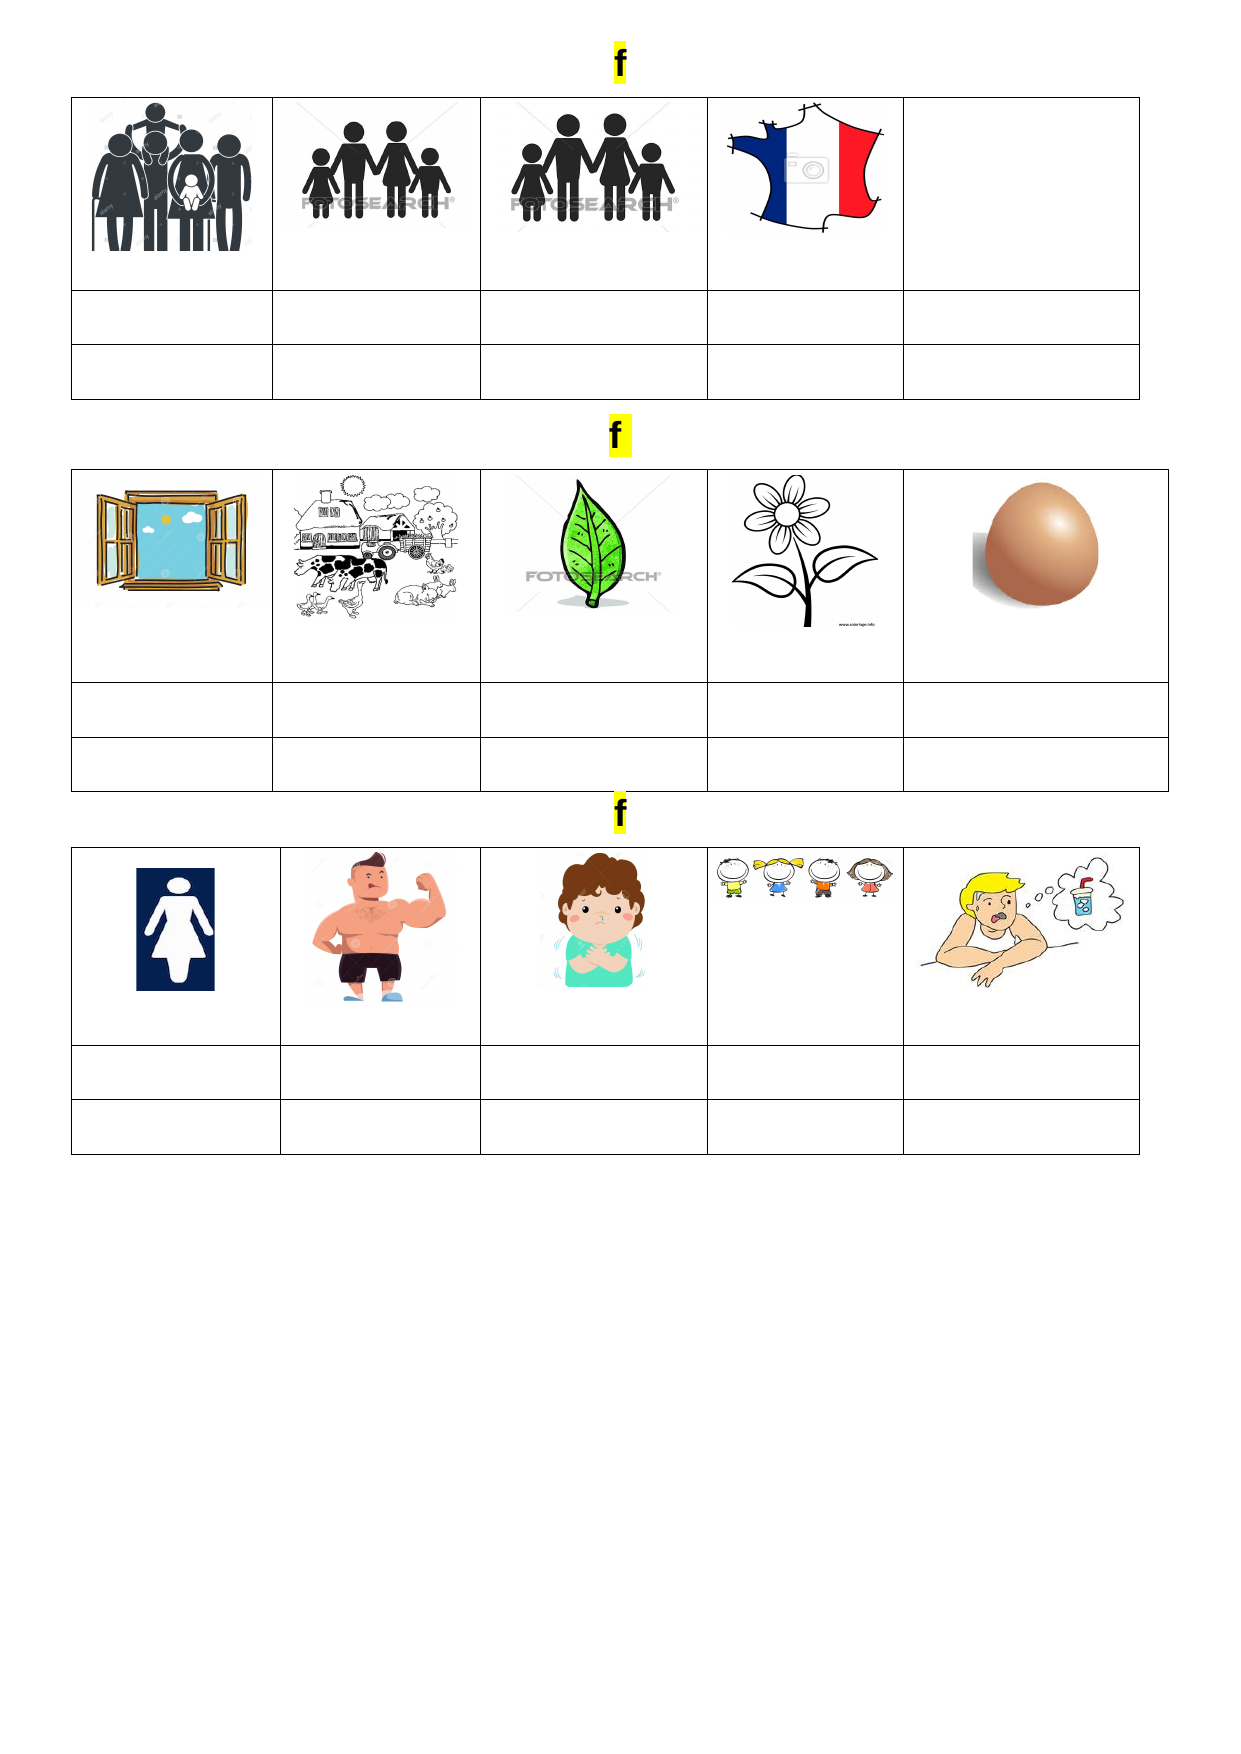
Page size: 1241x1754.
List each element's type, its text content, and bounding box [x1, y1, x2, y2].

table_header [72, 470, 272, 682]
picture [485, 102, 701, 232]
table_cell [273, 738, 480, 791]
table_cell [904, 738, 1168, 791]
table_cell [904, 345, 1139, 399]
table_cell [273, 291, 480, 344]
picture [731, 475, 879, 627]
picture [76, 475, 267, 608]
table_header [273, 470, 480, 682]
picture [540, 852, 647, 987]
table_header [708, 470, 903, 682]
table_cell [708, 683, 903, 737]
table_cell [708, 1100, 903, 1154]
table_cell [481, 291, 707, 344]
table_header [72, 98, 272, 289]
table_cell [72, 683, 272, 737]
table_cell [72, 1046, 280, 1099]
text f [71, 41, 1169, 84]
table_header [72, 848, 280, 868]
text f [71, 792, 1169, 834]
table_cell [708, 345, 903, 399]
table_cell [904, 683, 1168, 737]
table_cell [273, 345, 480, 399]
table_cell [72, 1100, 280, 1154]
text f [71, 413, 1169, 457]
table_cell [72, 345, 272, 399]
table_cell [481, 738, 707, 791]
table_header [273, 98, 480, 289]
table_cell [904, 1100, 1139, 1154]
table_cell [72, 738, 272, 791]
table_header [904, 848, 1139, 1044]
picture [972, 475, 1099, 610]
picture [136, 868, 215, 991]
table_cell [281, 1046, 480, 1099]
table_header [72, 869, 280, 1044]
table_cell [708, 1046, 903, 1099]
table_header [281, 848, 480, 1044]
table_cell [904, 1046, 1139, 1099]
table_header [904, 98, 1139, 289]
picture [712, 852, 898, 903]
table_cell [72, 291, 272, 344]
table_cell [481, 683, 707, 737]
picture [278, 102, 475, 228]
table_cell [273, 683, 480, 737]
table_header [481, 98, 707, 289]
picture [506, 475, 680, 612]
picture [726, 102, 884, 234]
table_cell [904, 291, 1139, 344]
picture [293, 475, 459, 623]
table_header [481, 848, 707, 1044]
table_cell [481, 345, 707, 399]
table_cell [481, 1046, 707, 1099]
table_header [708, 98, 903, 289]
picture [302, 852, 458, 1006]
picture [91, 102, 252, 251]
table_header [481, 470, 707, 682]
table_cell [481, 1100, 707, 1154]
table_cell [708, 291, 903, 344]
table_cell [708, 738, 903, 791]
picture [915, 852, 1128, 988]
table_header [904, 470, 1168, 682]
table_cell [281, 1100, 480, 1154]
table_header [708, 848, 903, 1044]
